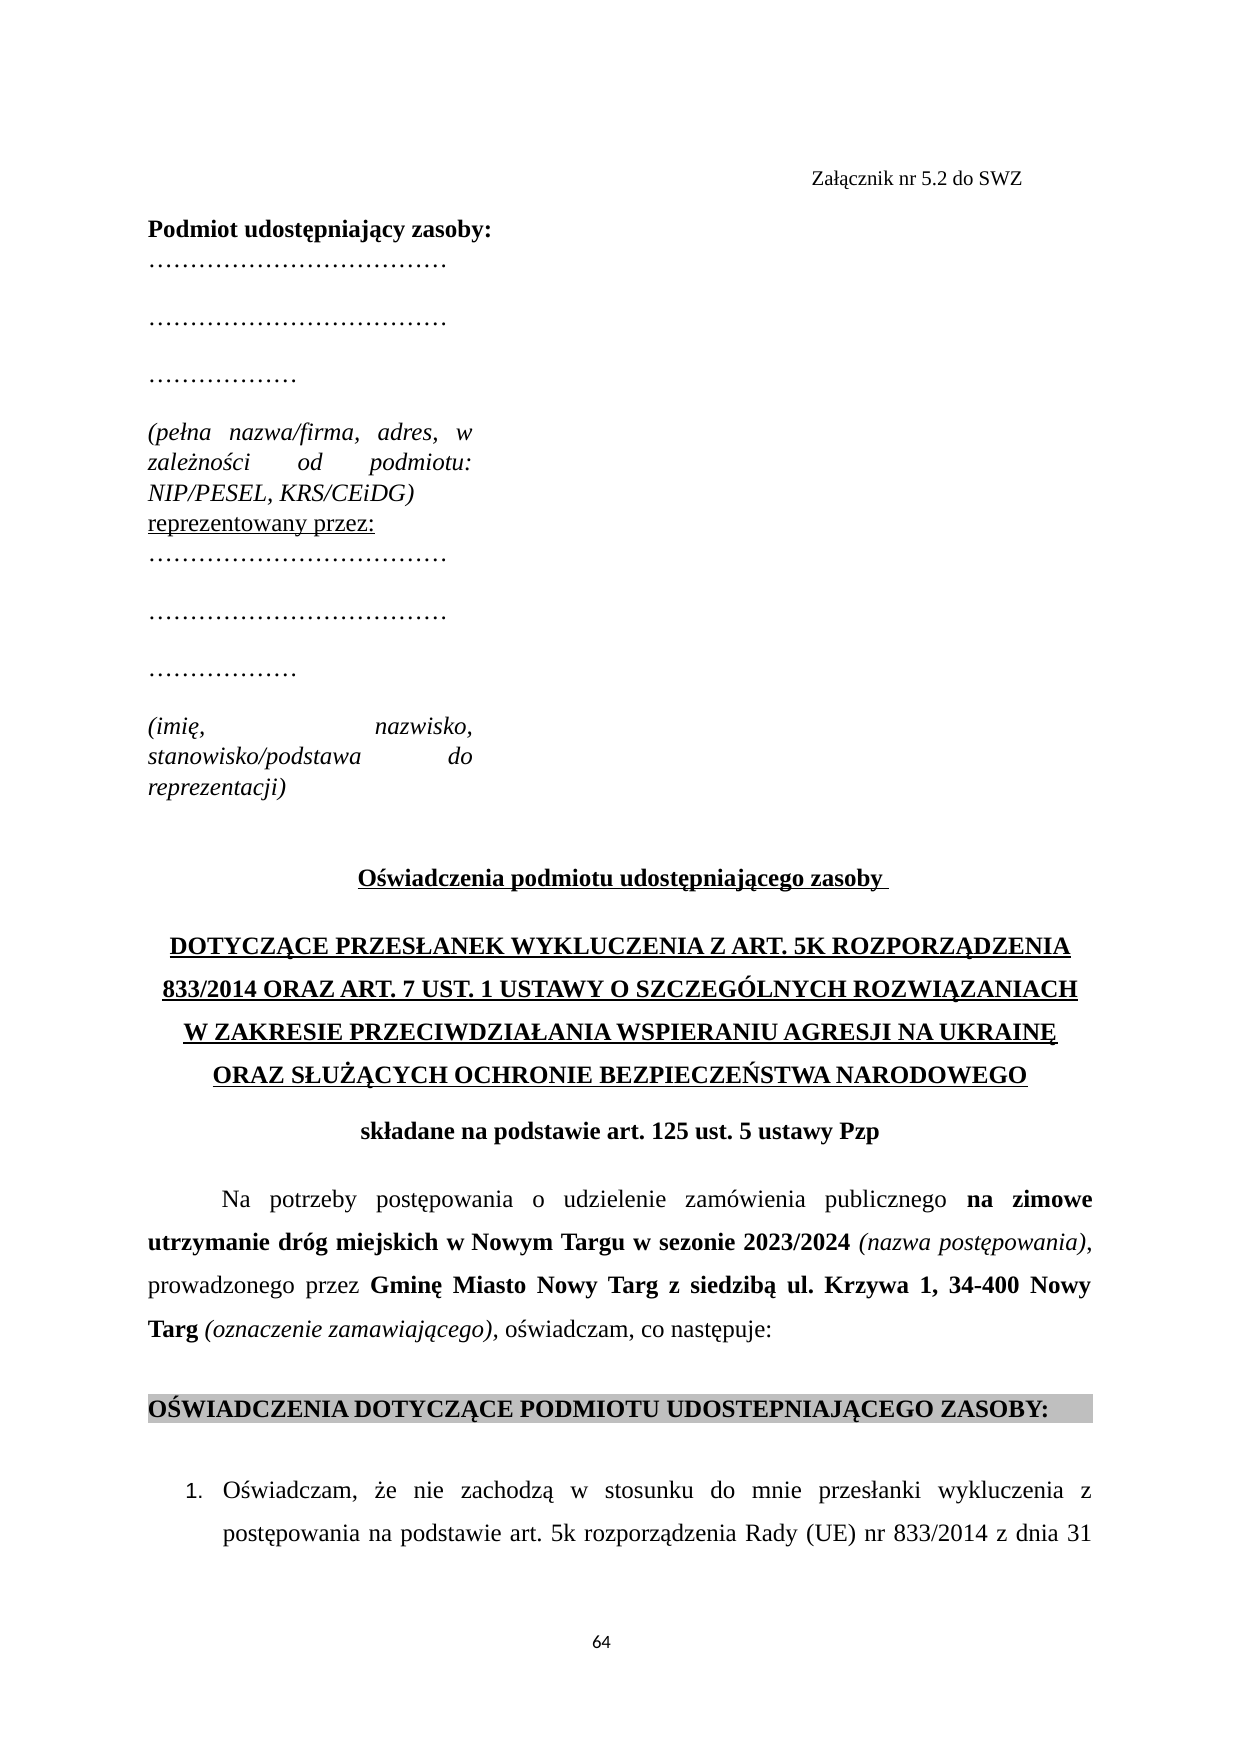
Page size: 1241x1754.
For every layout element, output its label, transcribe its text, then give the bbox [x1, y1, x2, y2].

text (imię, nazwisko, stanowisko/podstawa do reprezentacji) [148, 711, 472, 801]
text OŚWIADCZENIA DOTYCZĄCE PODMIOTU UDOSTEPNIAJĄCEGO ZASOBY: [148, 1394, 1093, 1423]
text ……………………………………………………………………………… [148, 244, 472, 388]
text Załącznik nr 5.2 do SWZ [811, 166, 1093, 190]
text Na potrzeby postępowania o udzielenie zamówienia publicznego na zimowe utrzymanie dróg miejskich w Nowym Targu w sezonie 2023/2024 (nazwa postępowania), prowadzonego przez Gminę Miasto Nowy Targ z siedzibą ul. Krzywa 1, 34-400 Nowy Targ (oznaczenie zamawiającego), oświadczam, co następuje: [148, 1184, 1093, 1342]
list Oświadczam, że nie zachodzą w stosunku do mnie przesłanki wykluczenia z postępowania na podstawie art. 5k rozporządzenia Rady (UE) nr 833/2014 z dnia 31 [185, 1475, 1093, 1547]
text Podmiot udostępniający zasoby: [148, 214, 1093, 243]
text reprezentowany przez: [148, 508, 1093, 537]
text ……………………………………………………………………………… [148, 538, 472, 682]
text (pełna nazwa/firma, adres, w zależności od podmiotu: NIP/PESEL, KRS/CEiDG) [148, 417, 472, 506]
text DOTYCZĄCE PRZESŁANEK WYKLUCZENIA Z ART. 5K ROZPORZĄDZENIA 833/2014 ORAZ ART. 7 UST. 1 USTAWY o szczególnych rozwiązaniach w zakresie przeciwdziałania wspieraniu agresji na Ukrainę oraz służących ochronie bezpieczeństwa narodowego [148, 931, 1093, 1089]
text składane na podstawie art. 125 ust. 5 ustawy Pzp [148, 1116, 1093, 1145]
text Oświadczenia podmiotu udostępniającego zasoby [148, 863, 1093, 892]
